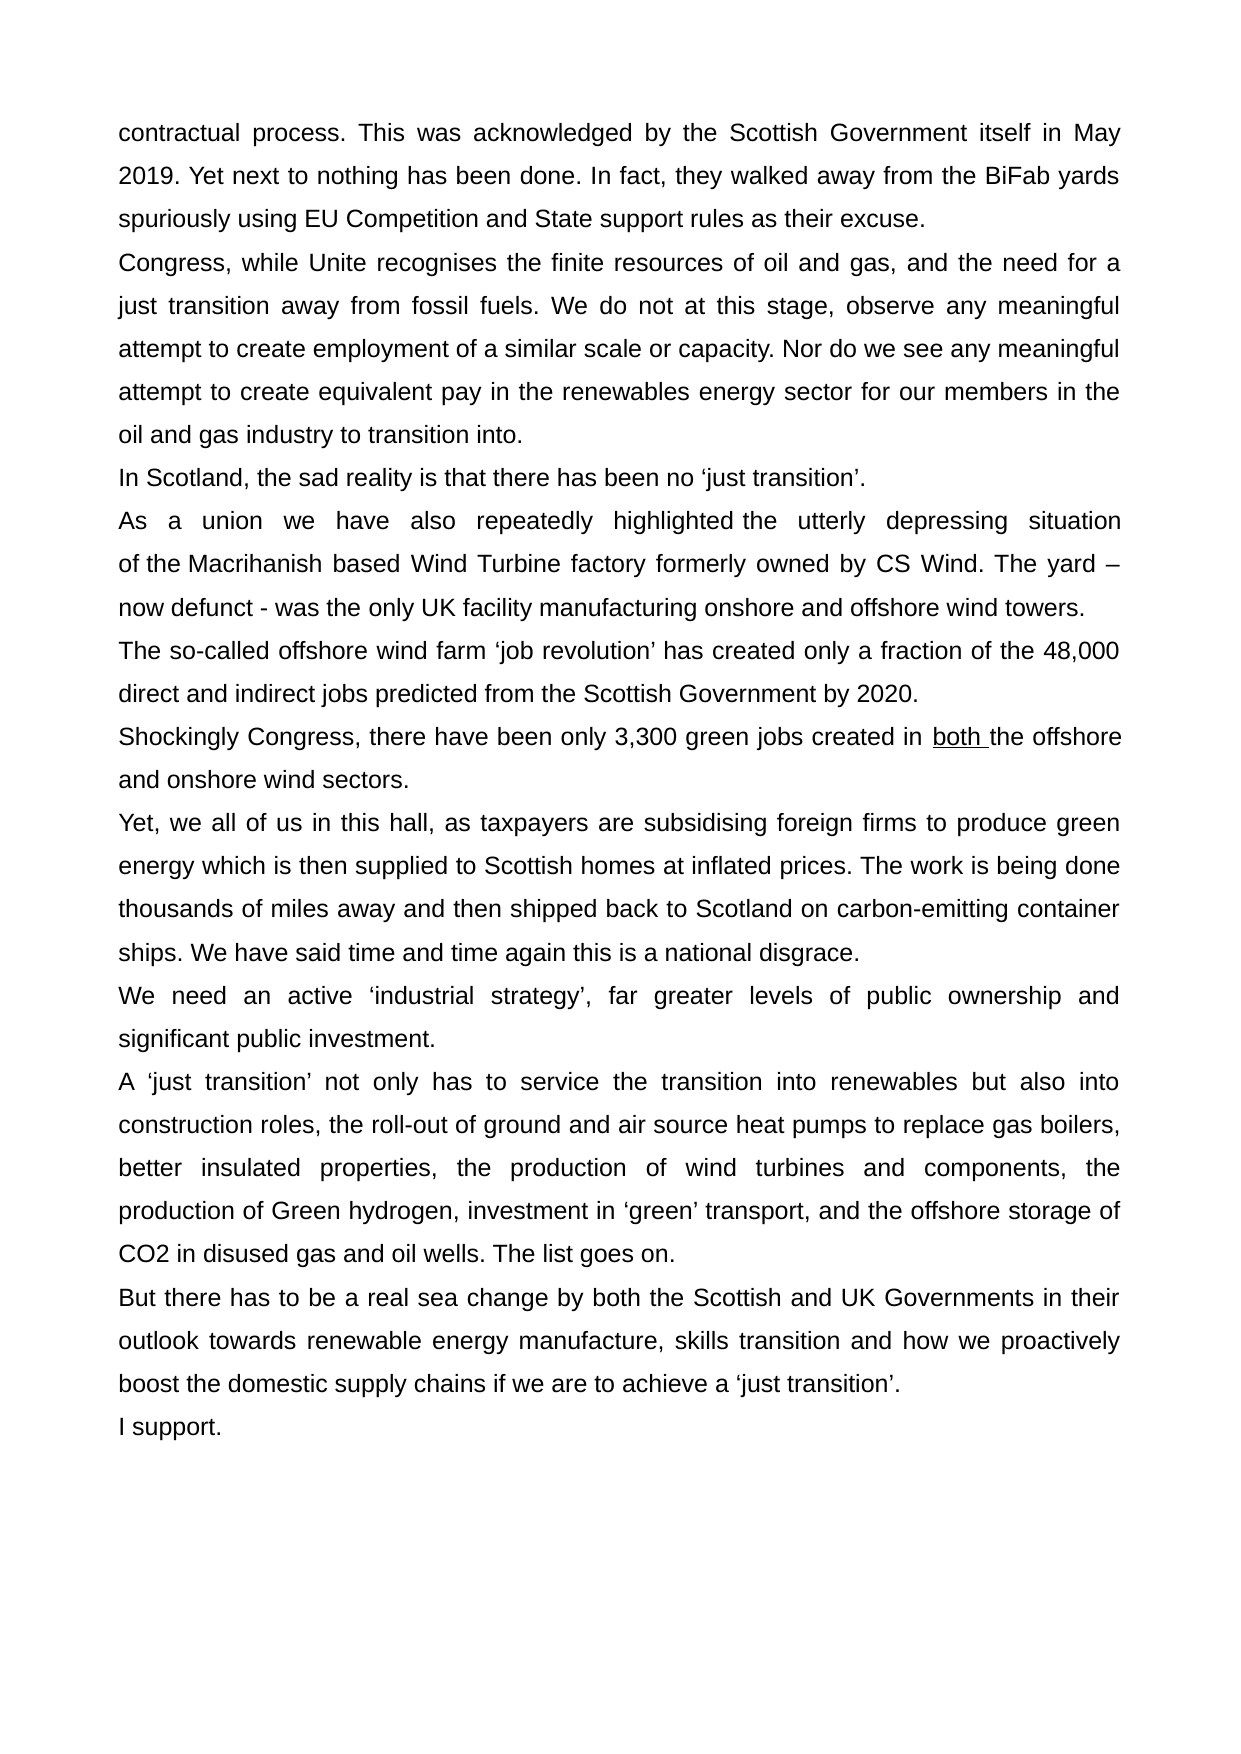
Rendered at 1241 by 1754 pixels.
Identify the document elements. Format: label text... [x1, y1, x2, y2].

text Yet, we all of us in this hall, as taxpayers are subsidising foreign firms to produce green energy which is then supplied to Scottish homes at inflated prices. The work is being done thousands of miles away and then shipped back to Scotland on carbon-emitting container ships. We have said time and time again this is a national disgrace. [118, 808, 1122, 966]
text As a union we have also repeatedly highlighted the utterly depressing situation of the Macrihanish based Wind Turbine factory formerly owned by CS Wind. The yard – now defunct - was the only UK facility manufacturing onshore and offshore wind towers. [118, 506, 1122, 621]
text I support. [118, 1412, 1122, 1441]
text contractual process. This was acknowledged by the Scottish Government itself in May 2019. Yet next to nothing has been done. In fact, they walked away from the BiFab yards spuriously using EU Competition and State support rules as their excuse. [118, 118, 1122, 233]
text In Scotland, the sad reality is that there has been no ‘just transition’. [118, 463, 1122, 492]
text Shockingly Congress, there have been only 3,300 green jobs created in both the offshore and onshore wind sectors. [118, 722, 1122, 794]
text We need an active ‘industrial strategy’, far greater levels of public ownership and significant public investment. [118, 981, 1122, 1052]
text The so-called offshore wind farm ‘job revolution’ has created only a fraction of the 48,000 direct and indirect jobs predicted from the Scottish Government by 2020. [118, 636, 1122, 707]
text A ‘just transition’ not only has to service the transition into renewables but also into construction roles, the roll-out of ground and air source heat pumps to replace gas boilers, better insulated properties, the production of wind turbines and components, the production of Green hydrogen, investment in ‘green’ transport, and the offshore storage of CO2 in disused gas and oil wells. The list goes on. [118, 1067, 1122, 1268]
text Congress, while Unite recognises the finite resources of oil and gas, and the need for a just transition away from fossil fuels. We do not at this stage, observe any meaningful attempt to create employment of a similar scale or capacity. Nor do we see any meaningful attempt to create equivalent pay in the renewables energy sector for our members in the oil and gas industry to transition into. [118, 247, 1122, 449]
text But there has to be a real sea change by both the Scottish and UK Governments in their outlook towards renewable energy manufacture, skills transition and how we proactively boost the domestic supply chains if we are to achieve a ‘just transition’. [118, 1282, 1122, 1397]
